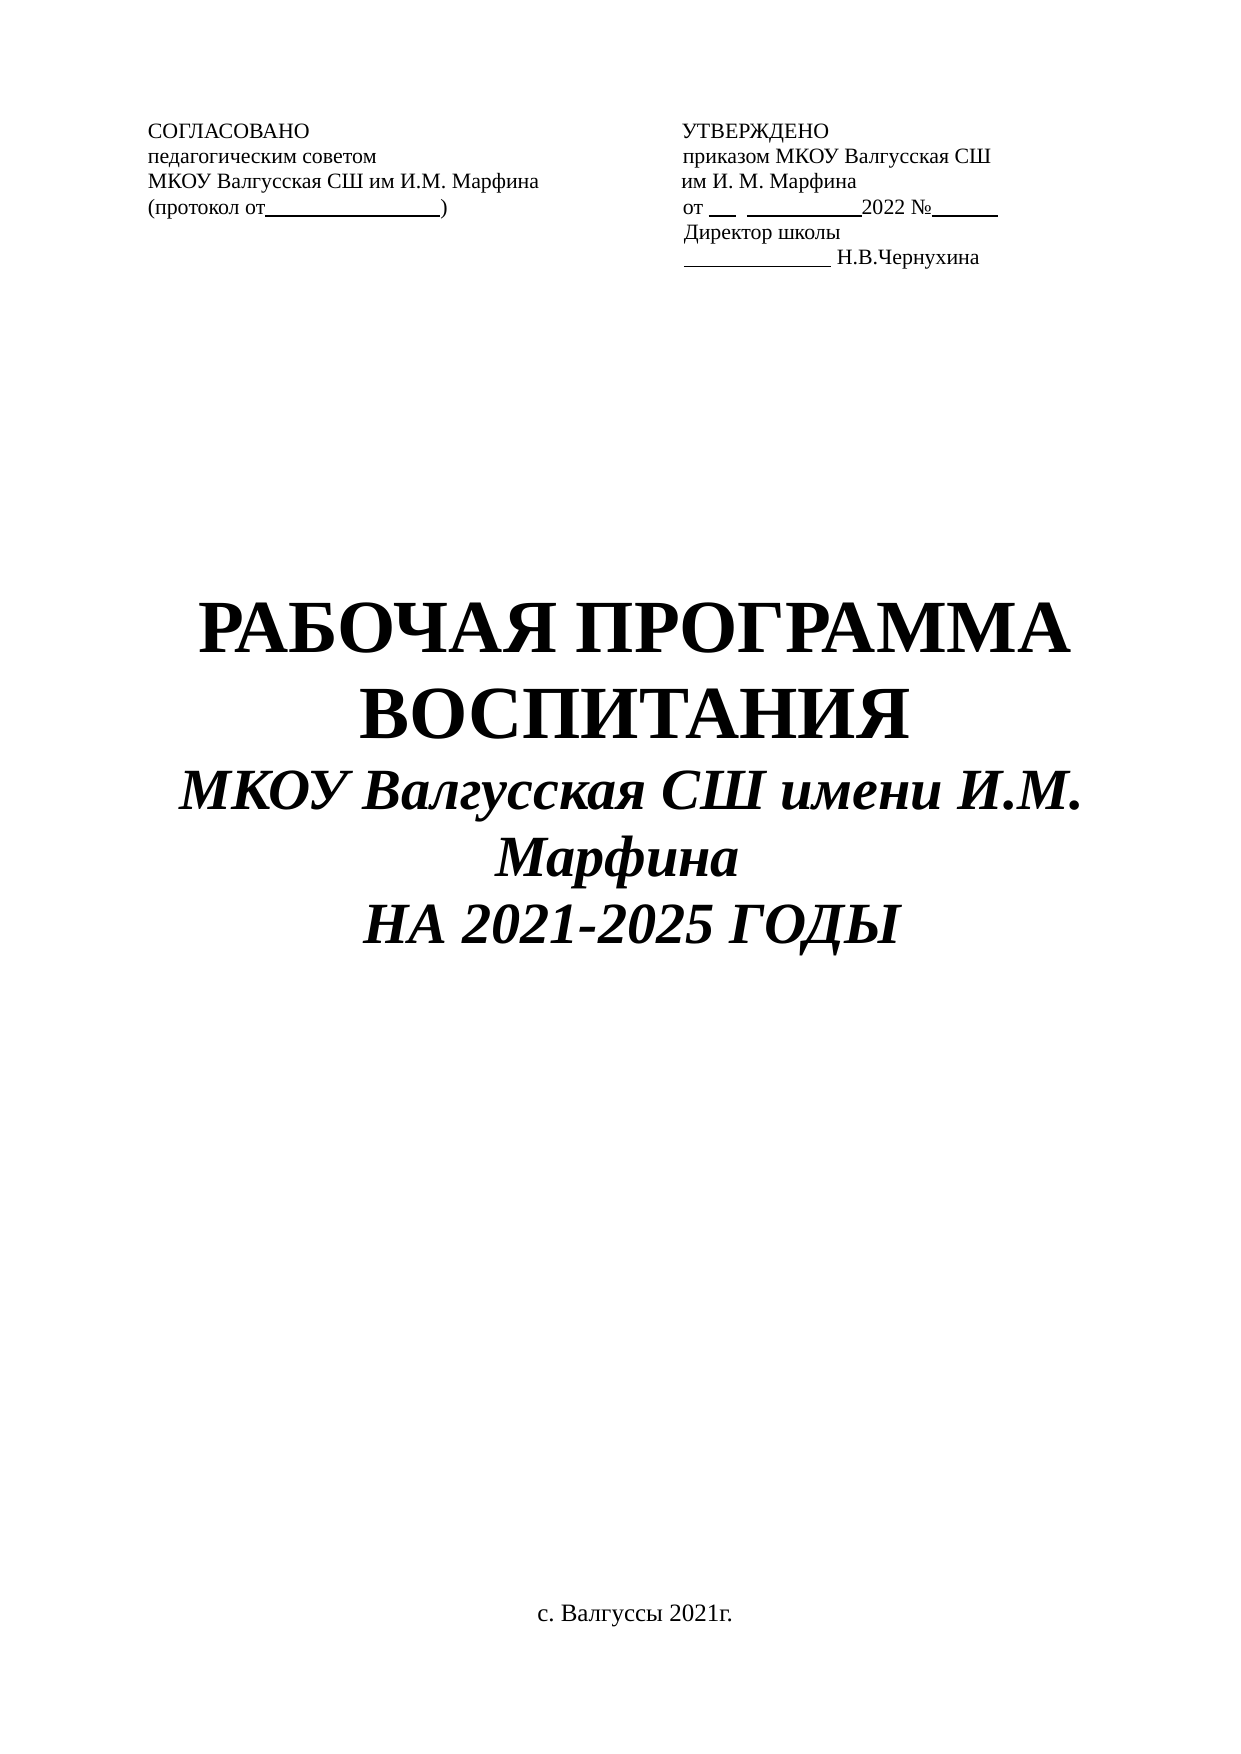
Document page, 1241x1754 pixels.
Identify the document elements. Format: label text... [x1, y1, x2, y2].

text ВОСПИТАНИЯ [118, 668, 1122, 754]
text Директор школы [118, 219, 1122, 244]
text c. Валгуссы 2021г. [118, 1598, 1122, 1627]
text педагогическим советом приказом МКОУ Валгусская СШ [118, 143, 1122, 168]
text (протокол от ) от 2022 № [118, 194, 1122, 219]
text СОГЛАСОВАНО УТВЕРЖДЕНО [118, 118, 1122, 143]
text Н.В.Чернухина [118, 244, 1122, 269]
text МКОУ Валгусская СШ имени И.М. Марфина [118, 754, 1122, 889]
text МКОУ Валгусская СШ им И.М. Марфина им И. М. Марфина [118, 168, 1122, 194]
text НА 2021-2025 ГОДЫ [118, 889, 1122, 956]
text РАБОЧАЯ ПРОГРАММА [118, 582, 1122, 668]
